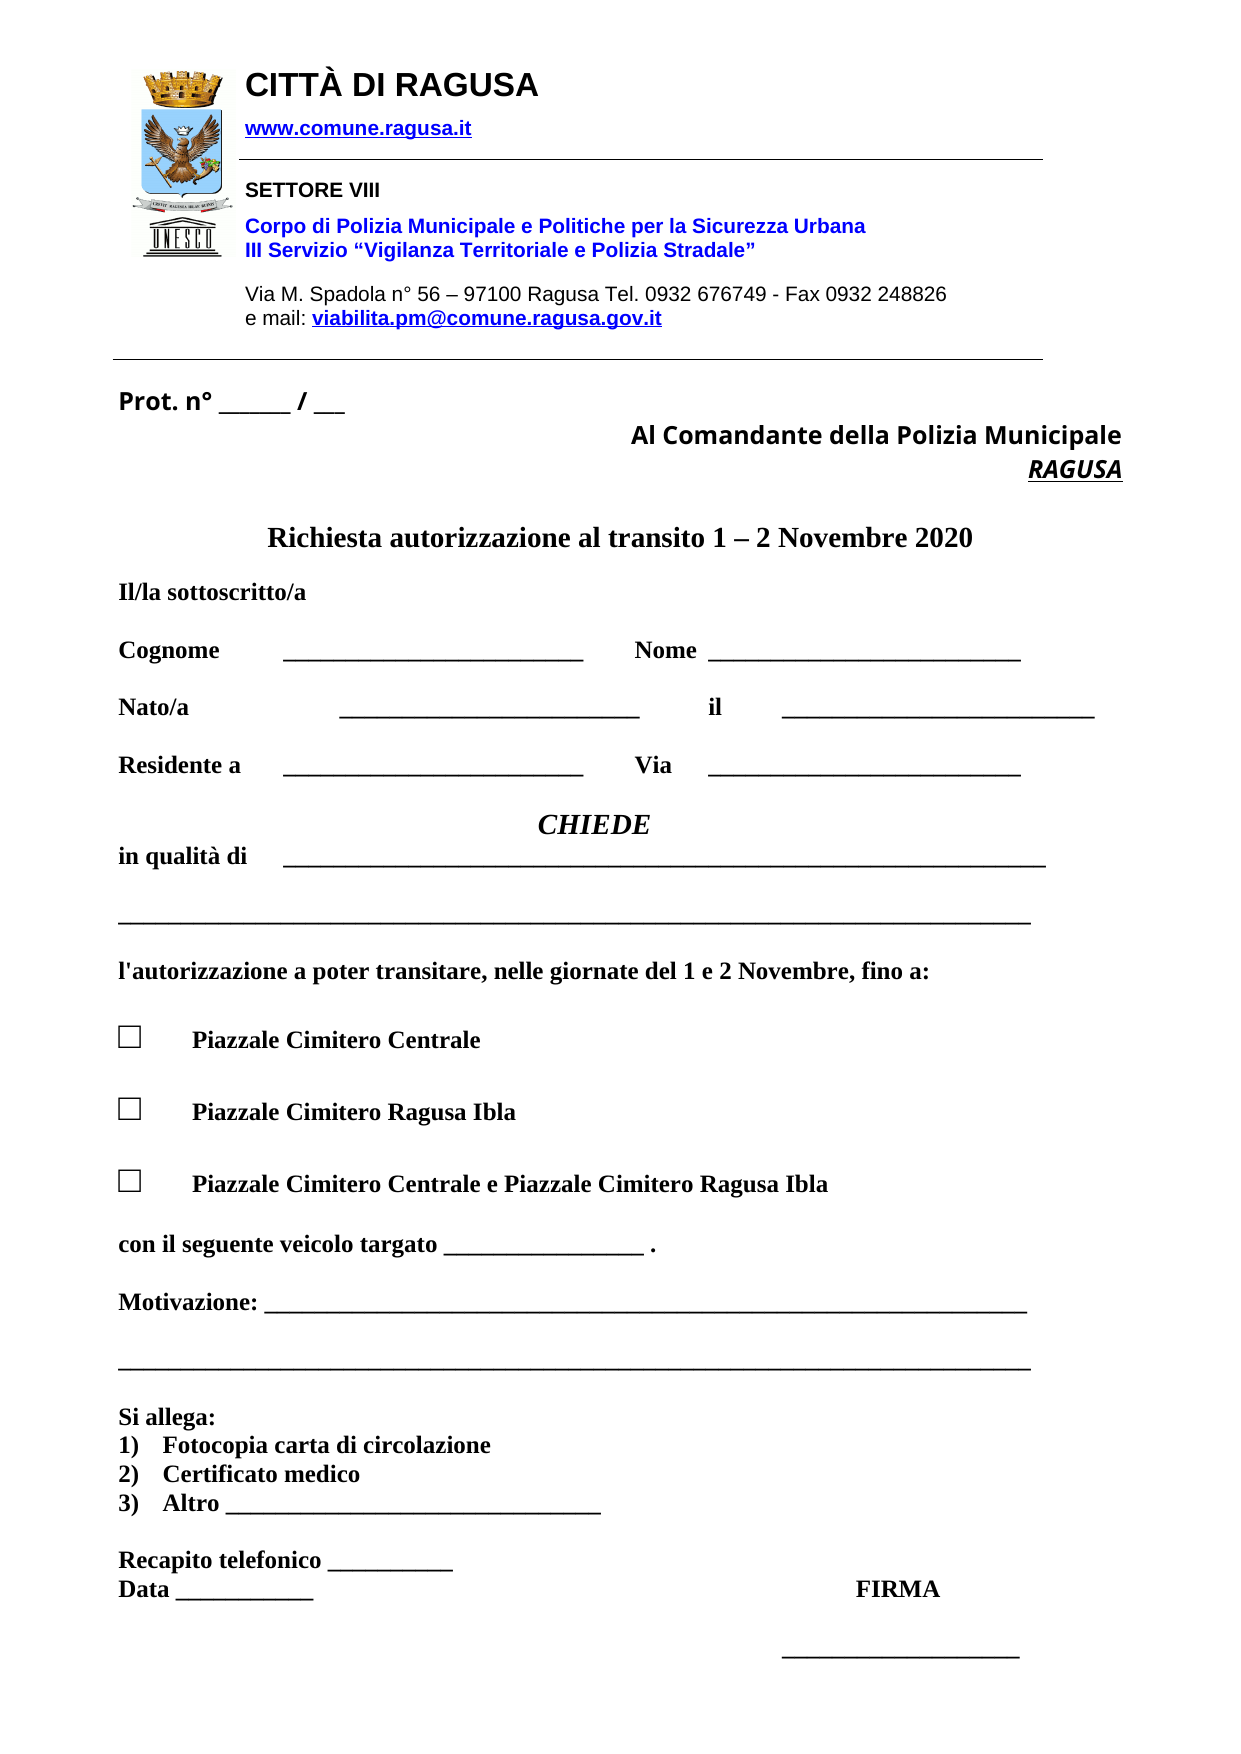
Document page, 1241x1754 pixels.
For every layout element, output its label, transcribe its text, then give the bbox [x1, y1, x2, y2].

subtitle Prot. n° _______ / ___ [118, 383, 1122, 418]
list Certificato medico [118, 1459, 1122, 1488]
text con il seguente veicolo targato ________________ . [118, 1229, 1122, 1258]
subtitle RAGUSA [118, 452, 1122, 486]
text □ Piazzale Cimitero Centrale e Piazzale Cimitero Ragusa Ibla [118, 1157, 1122, 1200]
table_cell Corpo di Polizia Municipale e Politiche per la Sicurezza Urbana III Servizio “Vigilanza Territoriale e Polizia Stradale” Via M. Spadola n° 56 – 97100 Ragusa Tel. 0932 676749 - Fax 0932 248826 e mail: viabilita.pm@comune.ragusa.gov.it [239, 208, 1042, 359]
text l'autorizzazione a poter transitare, nelle giornate del 1 e 2 Novembre, fino a: [118, 956, 1122, 985]
text _________________________________________________________________________ [118, 1344, 1122, 1373]
text _________________________________________________________________________ [118, 898, 1122, 927]
text Residente a ________________________ Via _________________________ [118, 750, 1122, 779]
list Altro ______________________________ [118, 1488, 1122, 1517]
subtitle Richiesta autorizzazione al transito 1 – 2 Novembre 2020 [118, 520, 1122, 553]
subtitle Al Comandante della Polizia Municipale [118, 418, 1122, 452]
text Recapito telefonico __________ [118, 1545, 1122, 1574]
text Si allega: [118, 1402, 1122, 1430]
table_cell SETTORE VIII [239, 160, 1042, 208]
picture [131, 69, 236, 257]
text Motivazione: _____________________________________________________________ [118, 1287, 1122, 1315]
table_header CITTÀ DI RAGUSA [239, 59, 1042, 109]
table_header [113, 59, 239, 359]
text CHIEDE [118, 807, 1122, 841]
table_cell www.comune.ragusa.it [239, 110, 1042, 159]
text Data ___________ FIRMA [118, 1574, 1122, 1603]
text Nato/a ________________________ il _________________________ [118, 692, 1122, 721]
text □ Piazzale Cimitero Ragusa Ibla [118, 1085, 1122, 1128]
list Fotocopia carta di circolazione [118, 1430, 1122, 1459]
text ___________________ [118, 1632, 1122, 1660]
text in qualità di _____________________________________________________________ [118, 841, 1122, 870]
text □ Piazzale Cimitero Centrale [118, 1013, 1122, 1057]
text Il/la sottoscritto/a [118, 577, 1122, 606]
text Cognome ________________________ Nome _________________________ [118, 635, 1122, 664]
